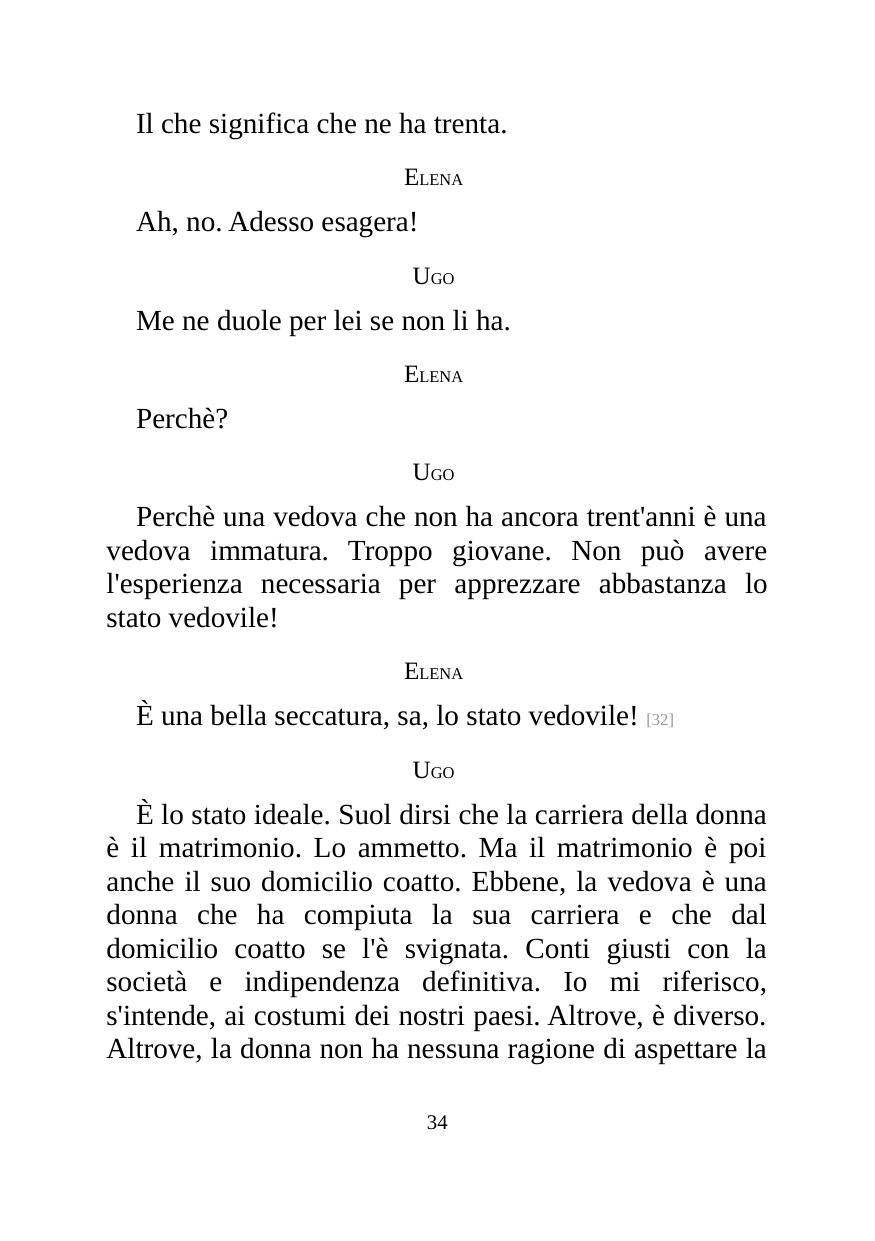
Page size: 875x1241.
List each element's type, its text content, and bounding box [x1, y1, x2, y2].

text Il che significa che ne ha trenta. [106, 106, 768, 140]
text Ugo [106, 453, 768, 487]
text Ah, no. Adesso esagera! [106, 204, 768, 238]
text Elena [106, 158, 768, 192]
text Me ne duole per lei se non li ha. [106, 303, 768, 336]
text Elena [106, 355, 768, 389]
text Ugo [106, 751, 768, 784]
text È lo stato ideale. Suol dirsi che la carriera della donna è il matrimonio. Lo ammetto. Ma il matrimonio è poi anche il suo domicilio coatto. Ebbene, la vedova è una donna che ha compiuta la sua carriera e che dal domicilio coatto se l'è svignata. Conti giusti con la società e indipendenza definitiva. Io mi riferisco, s'intende, ai costumi dei nostri paesi. Altrove, è diverso. Altrove, la donna non ha nessuna ragione di aspettare la [106, 797, 768, 1065]
text Elena [106, 652, 768, 686]
text Ugo [106, 257, 768, 290]
text Perchè una vedova che non ha ancora trent'anni è una vedova immatura. Troppo giovane. Non può avere l'esperienza necessaria per apprezzare abbastanza lo stato vedovile! [106, 499, 768, 634]
text Perchè? [106, 401, 768, 435]
text È una bella seccatura, sa, lo stato vedovile! [32] [106, 698, 768, 732]
